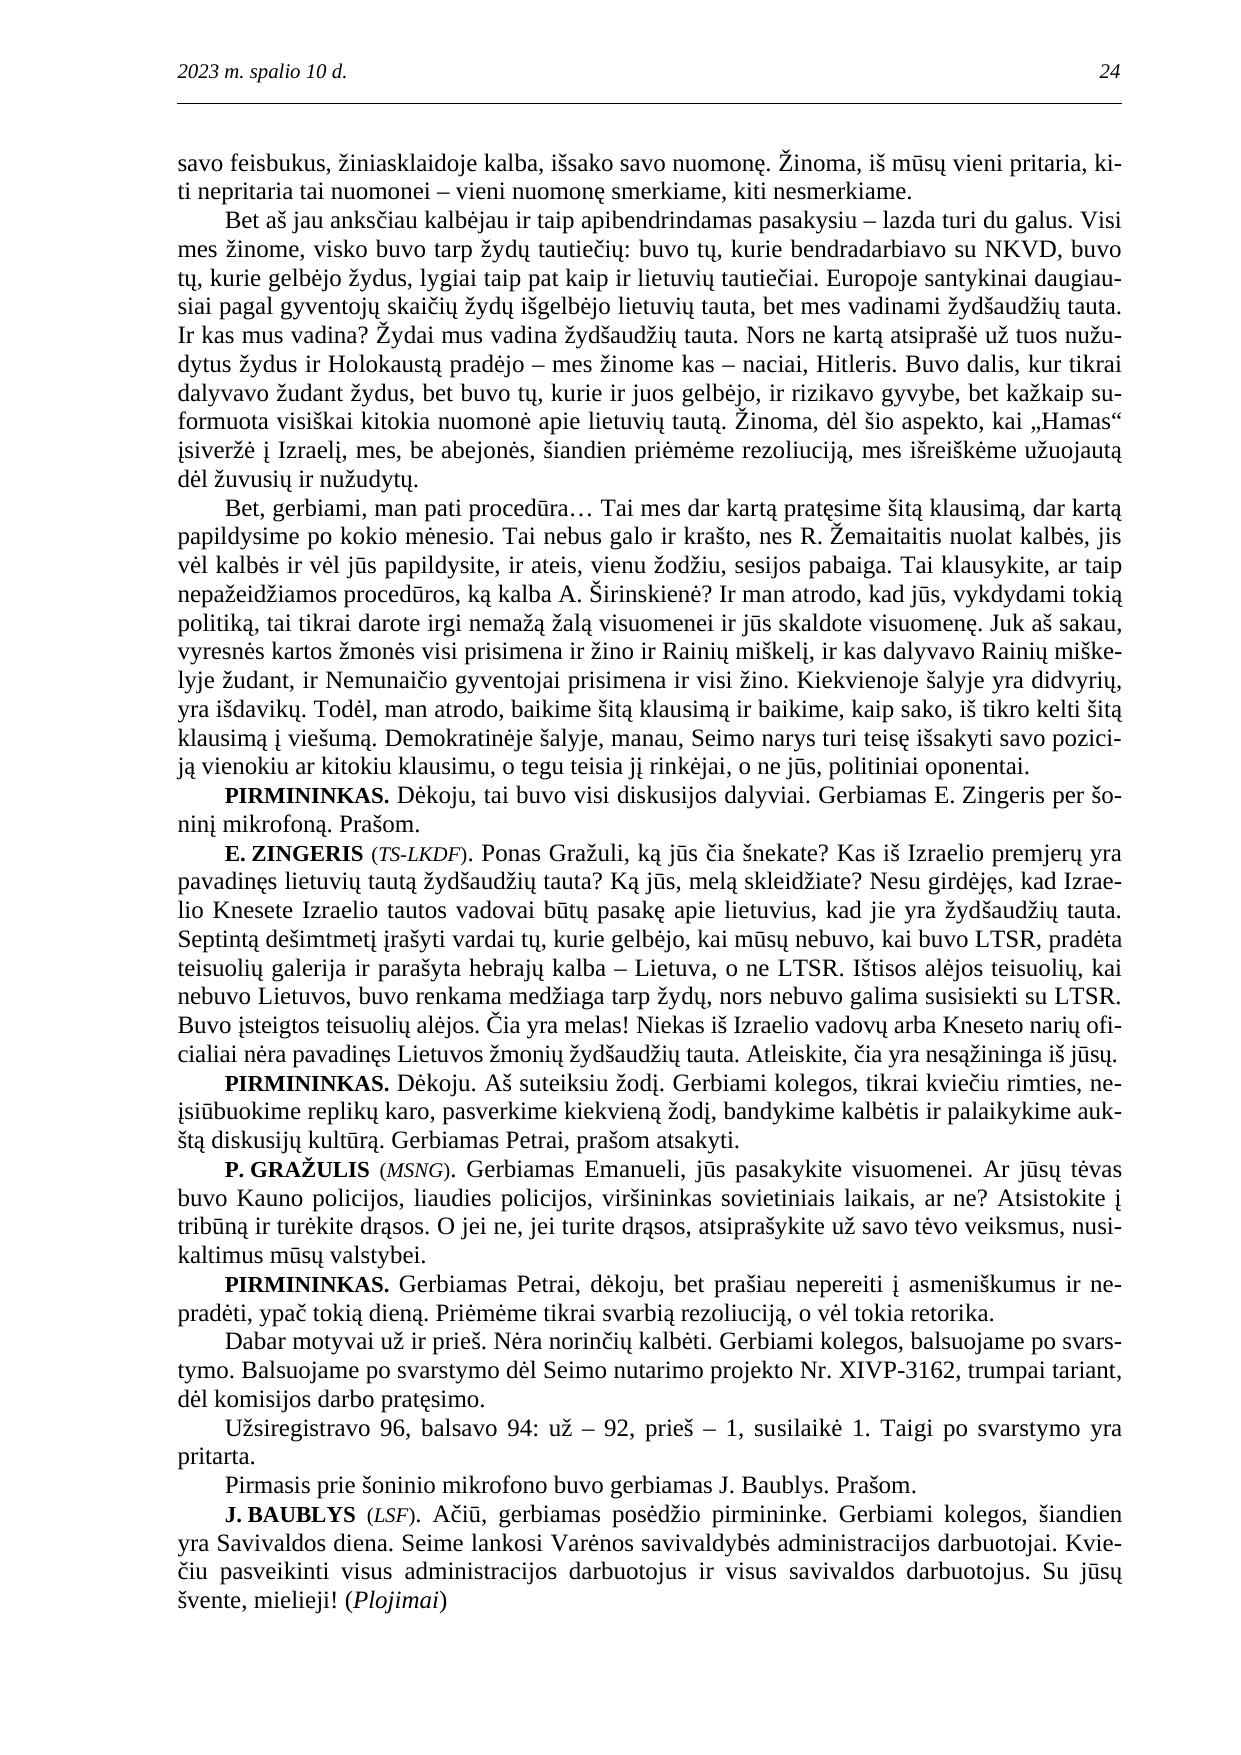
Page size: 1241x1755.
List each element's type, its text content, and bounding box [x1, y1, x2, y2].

text sa­vo feis­bu­kus, ži­niask­lai­do­je kal­ba, iš­sa­ko sa­vo nuo­mo­nę. Ži­no­ma, iš mū­sų vie­ni pri­ta­ria, ki­ti ne­pri­ta­ria tai nuo­mo­nei – vie­ni nuo­mo­nę smer­kia­me, ki­ti ne­smer­kia­me. [177, 148, 1122, 205]
text Pir­ma­sis prie šo­ni­nio mik­ro­fo­no bu­vo ger­bia­mas J. Baub­lys. Pra­šom. [177, 1470, 1122, 1499]
text PIRMININKAS. Dė­ko­ju, tai bu­vo vi­si dis­ku­si­jos da­ly­viai. Ger­bia­mas E. Zin­ge­ris per šo­ni­nį mik­ro­fo­ną. Pra­šom. [177, 780, 1122, 838]
text Bet aš jau anks­čiau kal­bė­jau ir taip api­ben­drin­da­mas pa­sa­ky­siu – laz­da tu­ri du ga­lus. Vi­si mes ži­no­me, vis­ko bu­vo tarp žy­dų tau­tie­čių: bu­vo tų, ku­rie ben­dra­dar­bia­vo su NKVD, bu­vo tų, ku­rie gel­bė­jo žy­dus, ly­giai taip pat kaip ir lie­tu­vių tau­tie­čiai. Eu­ro­po­je san­ty­ki­nai dau­giau­siai pa­gal gy­ven­to­jų skai­čių žy­dų iš­gel­bė­jo lie­tu­vių tau­ta, bet mes va­di­na­mi žyd­šau­džių tau­ta. Ir kas mus va­di­na? Žy­dai mus va­di­na žyd­šau­džių tau­ta. Nors ne kar­tą at­si­pra­šė už tuos nu­žu­dy­tus žy­dus ir Ho­lo­kaus­tą pra­dė­jo – mes ži­no­me kas – na­ciai, Hit­le­ris. Bu­vo da­lis, kur tik­rai da­ly­va­vo žu­dant žy­dus, bet bu­vo tų, ku­rie ir juos gel­bė­jo, ir ri­zi­ka­vo gy­vy­be, bet kaž­kaip su­for­muo­ta vi­siš­kai ki­to­kia nuo­mo­nė apie lie­tu­vių tau­tą. Ži­no­ma, dėl šio as­pek­to, ka­i „Ha­mas“ įsi­ver­žė į Iz­ra­e­lį, mes, be abe­jo­nės, šian­dien pri­ėmė­me re­zo­liu­ci­ją, mes iš­reiš­kė­me užuo­jau­tą dėl žu­vu­sių ir nu­žu­dy­tų. [177, 205, 1122, 493]
text J. BAUBLYS (LSF). Ačiū, ger­bia­mas po­sė­džio pir­mi­nin­ke. Ger­bia­mi ko­le­gos, šian­dien yra Sa­vi­val­dos die­na. Sei­me lan­ko­si Va­rė­nos sa­vi­val­dy­bės ad­mi­nist­ra­ci­jos dar­buo­to­jai. Kvie­čiu pa­svei­kin­ti vi­sus ad­mi­nist­ra­ci­jos dar­buo­to­jus ir vi­sus sa­vi­val­dos dar­buo­to­jus. Su jū­sų šven­te, mie­lie­ji! (Plo­ji­mai) [177, 1499, 1122, 1614]
text PIRMININKAS. Ger­bia­mas Pet­rai, dė­ko­ju, bet pra­šiau ne­per­ei­ti į as­me­niš­ku­mus ir ne­pra­dė­ti, ypač to­kią die­ną. Pri­ėmė­me tik­rai svar­bią re­zo­liu­ci­ją, o vėl to­kia re­to­ri­ka. [177, 1269, 1122, 1326]
text Už­si­re­gist­ra­vo 96, bal­sa­vo 94: už – 92, prieš – 1, su­si­lai­kė 1. Tai­gi po svars­ty­mo yra pritar­ta. [177, 1413, 1122, 1470]
text P. GRAŽULIS (MSNG). Ger­bia­mas Ema­nu­e­li, jūs pa­sa­ky­ki­te vi­suo­me­nei. Ar jū­sų tė­vas bu­vo Kau­no po­li­ci­jos, liau­dies po­li­ci­jos, vir­ši­nin­kas so­vie­ti­niais lai­kais, ar ne? At­si­sto­ki­te į tri­bū­ną ir tu­rė­ki­te drą­sos. O jei ne, jei tu­ri­te drą­sos, at­si­pra­šy­ki­te už sa­vo tė­vo veiks­mus, nu­si­kal­ti­mus mū­sų vals­ty­bei. [177, 1154, 1122, 1269]
text E. ZINGERIS (TS-LKDF). Po­nas Gra­žu­li, ką jūs čia šne­ka­te? Kas iš Iz­ra­e­lio prem­je­rų yra pa­va­di­nęs lie­tu­vių tau­tą žyd­šau­džių tau­ta? Ką jūs, me­lą sklei­džia­te? Ne­su gir­dė­jęs, kad Iz­ra­e­lio Kne­se­te Iz­ra­e­lio tau­tos va­do­vai bū­tų pa­sa­kę apie lie­tu­vius, kad jie yra žyd­šau­džių tau­ta. Sep­tin­tą de­šim­t­me­tį įra­šy­ti var­dai tų, ku­rie gel­bė­jo, kai mū­sų ne­bu­vo, kai bu­vo LTSR, pra­dė­ta tei­suo­lių ga­le­ri­ja ir pa­ra­šy­ta heb­ra­jų kal­ba – Lie­tu­va, o ne LTSR. Iš­ti­sos alė­jos tei­suo­lių, kai ne­bu­vo Lie­tu­vos, bu­vo ren­ka­ma me­džia­ga tarp žy­dų, nors ne­bu­vo ga­li­ma su­si­siek­ti su LTSR. Bu­vo įsteig­tos tei­suo­lių alė­jos. Čia yra me­las! Nie­kas iš Iz­ra­e­lio va­do­vų ar­ba Kne­se­to na­rių ofi­cia­liai nė­ra pa­va­di­nęs Lie­tu­vos žmo­nių žyd­šau­džių tau­ta. At­leis­ki­te, čia yra ne­są­ži­nin­ga iš jū­sų. [177, 838, 1122, 1068]
text Bet, ger­bia­mi, man pa­ti pro­ce­dū­ra… Tai mes dar kar­tą pra­tę­si­me ši­tą klau­si­mą, dar kar­tą pa­pil­dy­si­me po ko­kio mė­ne­sio. Tai ne­bus ga­lo ir kraš­to, nes R. Že­mai­tai­tis nuo­lat kal­bės, jis vėl kal­bės ir vėl jūs pa­pil­dy­si­te, ir at­eis, vie­nu žo­džiu, se­si­jos pa­bai­ga. Tai klau­sy­ki­te, ar taip ne­pa­žei­džia­mos pro­ce­dū­ros, ką kal­ba A. Ši­rins­kie­nė? Ir man at­ro­do, kad jūs, vyk­dy­da­mi to­kią po­li­ti­ką, tai tik­rai da­ro­te ir­gi ne­ma­žą ža­lą vi­suo­me­nei ir jūs skal­do­te vi­suo­me­nę. Juk aš sa­kau, vy­res­nės kar­tos žmo­nės vi­si pri­si­me­na ir ži­no ir Rai­nių miš­ke­lį, ir kas da­ly­va­vo Rai­nių miš­ke­ly­je žu­dant, ir Ne­mu­nai­čio gy­ven­to­jai pri­si­me­na ir vi­si ži­no. Kiek­vie­no­je ša­ly­je yra did­vy­rių, yra iš­da­vi­kų. To­dėl, man at­ro­do, bai­ki­me ši­tą klau­si­mą ir bai­ki­me, kaip sa­ko, iš tik­ro kel­ti ši­tą klau­si­mą į vie­šu­mą. De­mo­kra­tinėje ša­ly­je, ma­nau, Sei­mo na­rys tu­ri tei­sę iš­sa­ky­ti sa­vo po­zi­ci­ją vie­no­kiu ar ki­to­kiu klau­si­mu, o te­gu tei­sia jį rin­kė­jai, o ne jūs, po­li­ti­niai opo­nen­tai. [177, 493, 1122, 780]
text Da­bar mo­ty­vai už ir prieš. Nė­ra no­rin­čių kal­bė­ti. Ger­bia­mi ko­le­gos, bal­suo­ja­me po svars­ty­mo. Bal­suo­ja­me po svars­ty­mo dėl Sei­mo nu­ta­ri­mo pro­jek­to Nr. XIVP-3162, trum­pai ta­riant, dėl ko­mi­si­jos dar­bo pra­tę­si­mo. [177, 1326, 1122, 1413]
text PIRMININKAS. Dė­ko­ju. Aš su­teik­siu žo­dį. Ger­bia­mi ko­le­gos, tik­rai kvie­čiu rim­ties, ne­įsi­ūbuo­ki­me re­pli­kų ka­ro, pa­sver­ki­me kiek­vie­ną žo­dį, ban­dy­ki­me kal­bė­tis ir pa­lai­ky­ki­me auk­š­tą dis­ku­si­jų kul­tū­rą. Ger­bia­mas Pet­rai, pra­šom at­sa­ky­ti. [177, 1068, 1122, 1154]
